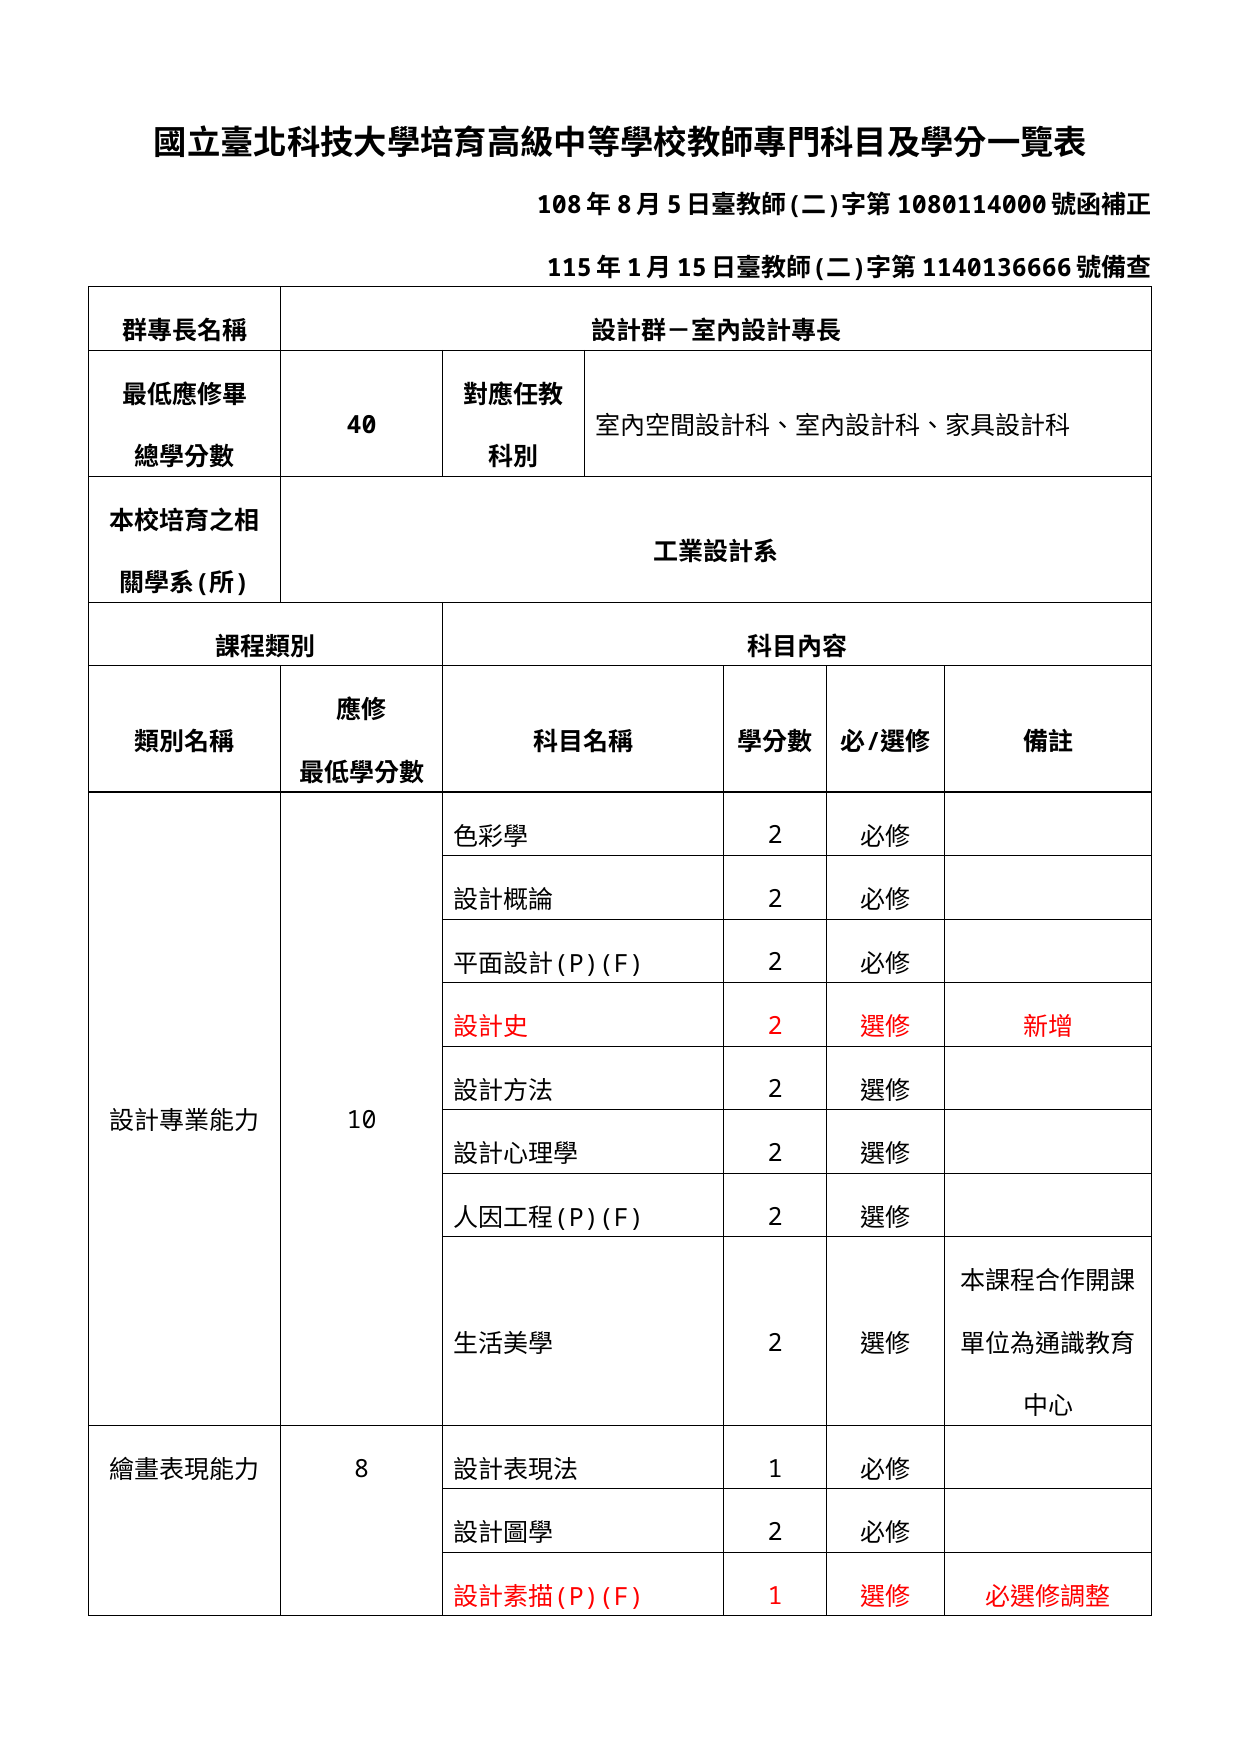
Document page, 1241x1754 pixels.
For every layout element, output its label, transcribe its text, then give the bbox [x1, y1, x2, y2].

table_cell 設計專業能力 [89, 793, 280, 1425]
table_cell 必修 [827, 1489, 944, 1552]
table_cell 類別名稱 [89, 666, 280, 791]
table_cell 設計素描(P)(F) [443, 1553, 723, 1615]
table_cell 設計史 [443, 983, 723, 1046]
table_cell [945, 1047, 1151, 1109]
table_cell 選修 [827, 983, 944, 1046]
table_cell 課程類別 [89, 603, 442, 665]
table_cell 選修 [827, 1047, 944, 1109]
table_cell 8 [281, 1426, 442, 1615]
table_cell 設計心理學 [443, 1110, 723, 1173]
table_cell 備註 [945, 666, 1151, 791]
table_cell 工業設計系 [281, 477, 1151, 602]
table_cell 2 [724, 793, 826, 855]
table_cell [945, 1110, 1151, 1173]
table_cell 應修 最低學分數 [281, 666, 442, 791]
table_cell 選修 [827, 1553, 944, 1615]
table_cell [945, 1489, 1151, 1552]
table_cell 2 [724, 983, 826, 1046]
table_cell 必修 [827, 1426, 944, 1488]
table_header 群專長名稱 [89, 287, 280, 350]
table_cell 設計方法 [443, 1047, 723, 1109]
table_cell 1 [724, 1553, 826, 1615]
table_cell 1 [724, 1426, 826, 1488]
table_cell 必修 [827, 856, 944, 918]
table_cell 2 [724, 1237, 826, 1425]
table_cell 2 [724, 856, 826, 918]
table_cell 2 [724, 1489, 826, 1552]
table_cell 10 [281, 793, 442, 1425]
table_cell 必修 [827, 920, 944, 982]
table_cell 設計圖學 [443, 1489, 723, 1552]
table_cell [945, 793, 1151, 855]
table_cell 選修 [827, 1237, 944, 1425]
table_cell 最低應修畢 總學分數 [89, 351, 280, 476]
table_cell [945, 1174, 1151, 1236]
table_cell 必/選修 [827, 666, 944, 791]
table_cell 平面設計(P)(F) [443, 920, 723, 982]
table_cell 2 [724, 1047, 826, 1109]
table_cell 40 [281, 351, 442, 476]
text 108年8月5日臺教師(二)字第1080114000號函補正 [89, 161, 1152, 224]
text 115年1月15日臺教師(二)字第1140136666號備查 [89, 224, 1152, 286]
table_cell 本課程合作開課單位為通識教育中心 [945, 1237, 1151, 1425]
table_cell 人因工程(P)(F) [443, 1174, 723, 1236]
table_cell [945, 1426, 1151, 1488]
table_cell 學分數 [724, 666, 826, 791]
table_cell 2 [724, 1110, 826, 1173]
table_cell 2 [724, 1174, 826, 1236]
table_header 設計群－室內設計專長 [281, 287, 1151, 350]
table_cell 色彩學 [443, 793, 723, 855]
table_cell 選修 [827, 1110, 944, 1173]
table_cell 設計概論 [443, 856, 723, 918]
table_cell 新增 [945, 983, 1151, 1046]
table_cell 繪畫表現能力 [89, 1426, 280, 1615]
table_cell 2 [724, 920, 826, 982]
table_cell 生活美學 [443, 1237, 723, 1425]
table_cell 科目名稱 [443, 666, 723, 791]
table_cell 科目內容 [443, 603, 1151, 665]
table_cell 對應任教科別 [443, 351, 584, 476]
table_cell 本校培育之相關學系(所) [89, 477, 280, 602]
table_cell 必修 [827, 793, 944, 855]
table_cell [945, 856, 1151, 918]
table_cell 選修 [827, 1174, 944, 1236]
table_cell 必選修調整 [945, 1553, 1151, 1615]
table_cell 室內空間設計科、室內設計科、家具設計科 [585, 351, 1151, 476]
table_cell 設計表現法 [443, 1426, 723, 1488]
table_cell [945, 920, 1151, 982]
text 國立臺北科技大學培育高級中等學校教師專門科目及學分一覽表 [89, 99, 1152, 161]
